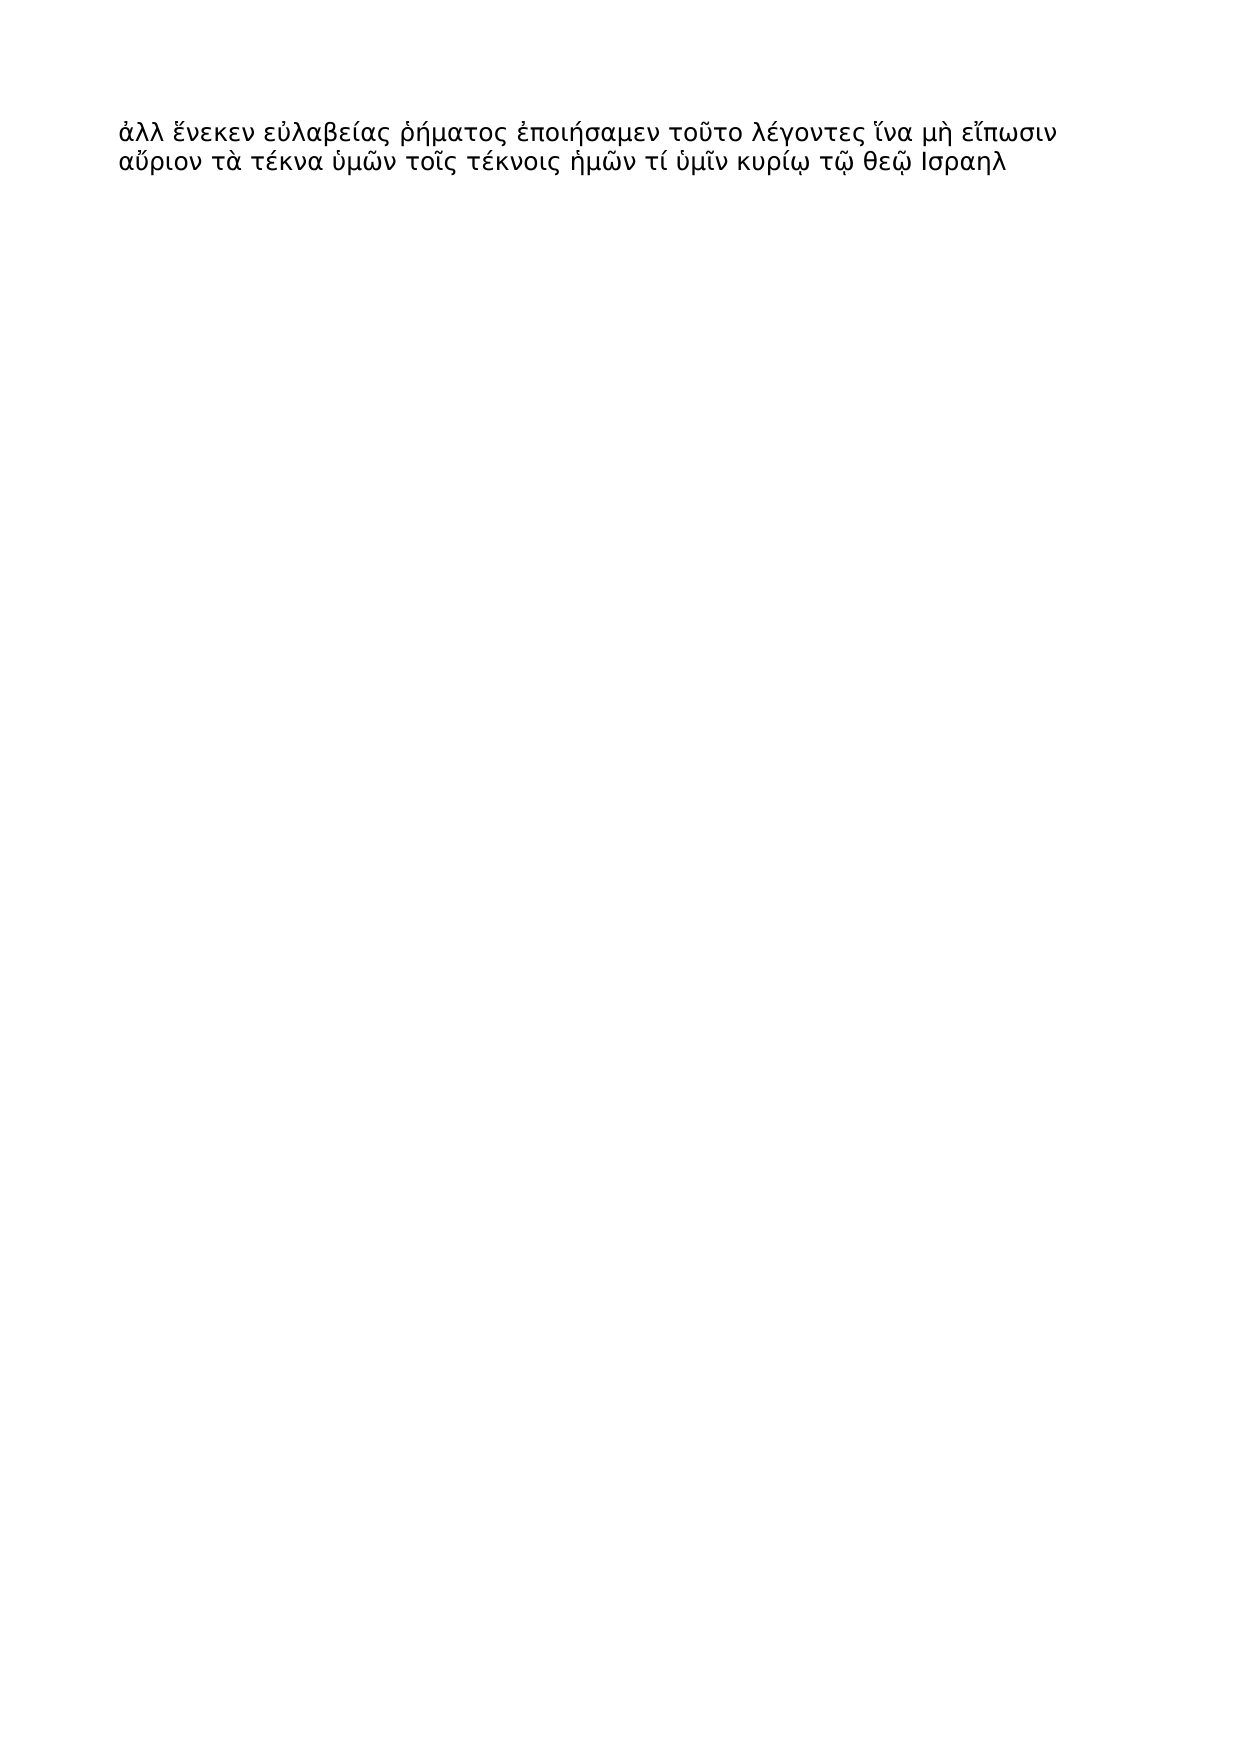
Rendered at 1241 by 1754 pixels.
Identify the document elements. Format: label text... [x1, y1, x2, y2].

text ἀλλ ἕνεκεν εὐλαβείας ῥήματος ἐποιήσαμεν τοῦτο λέγοντες ἵνα μὴ εἴπωσιν αὔριον τὰ τέκνα ὑμῶν τοῖς τέκνοις ἡμῶν τί ὑμῖν κυρίῳ τῷ θεῷ Ισραηλ [118, 118, 1122, 176]
